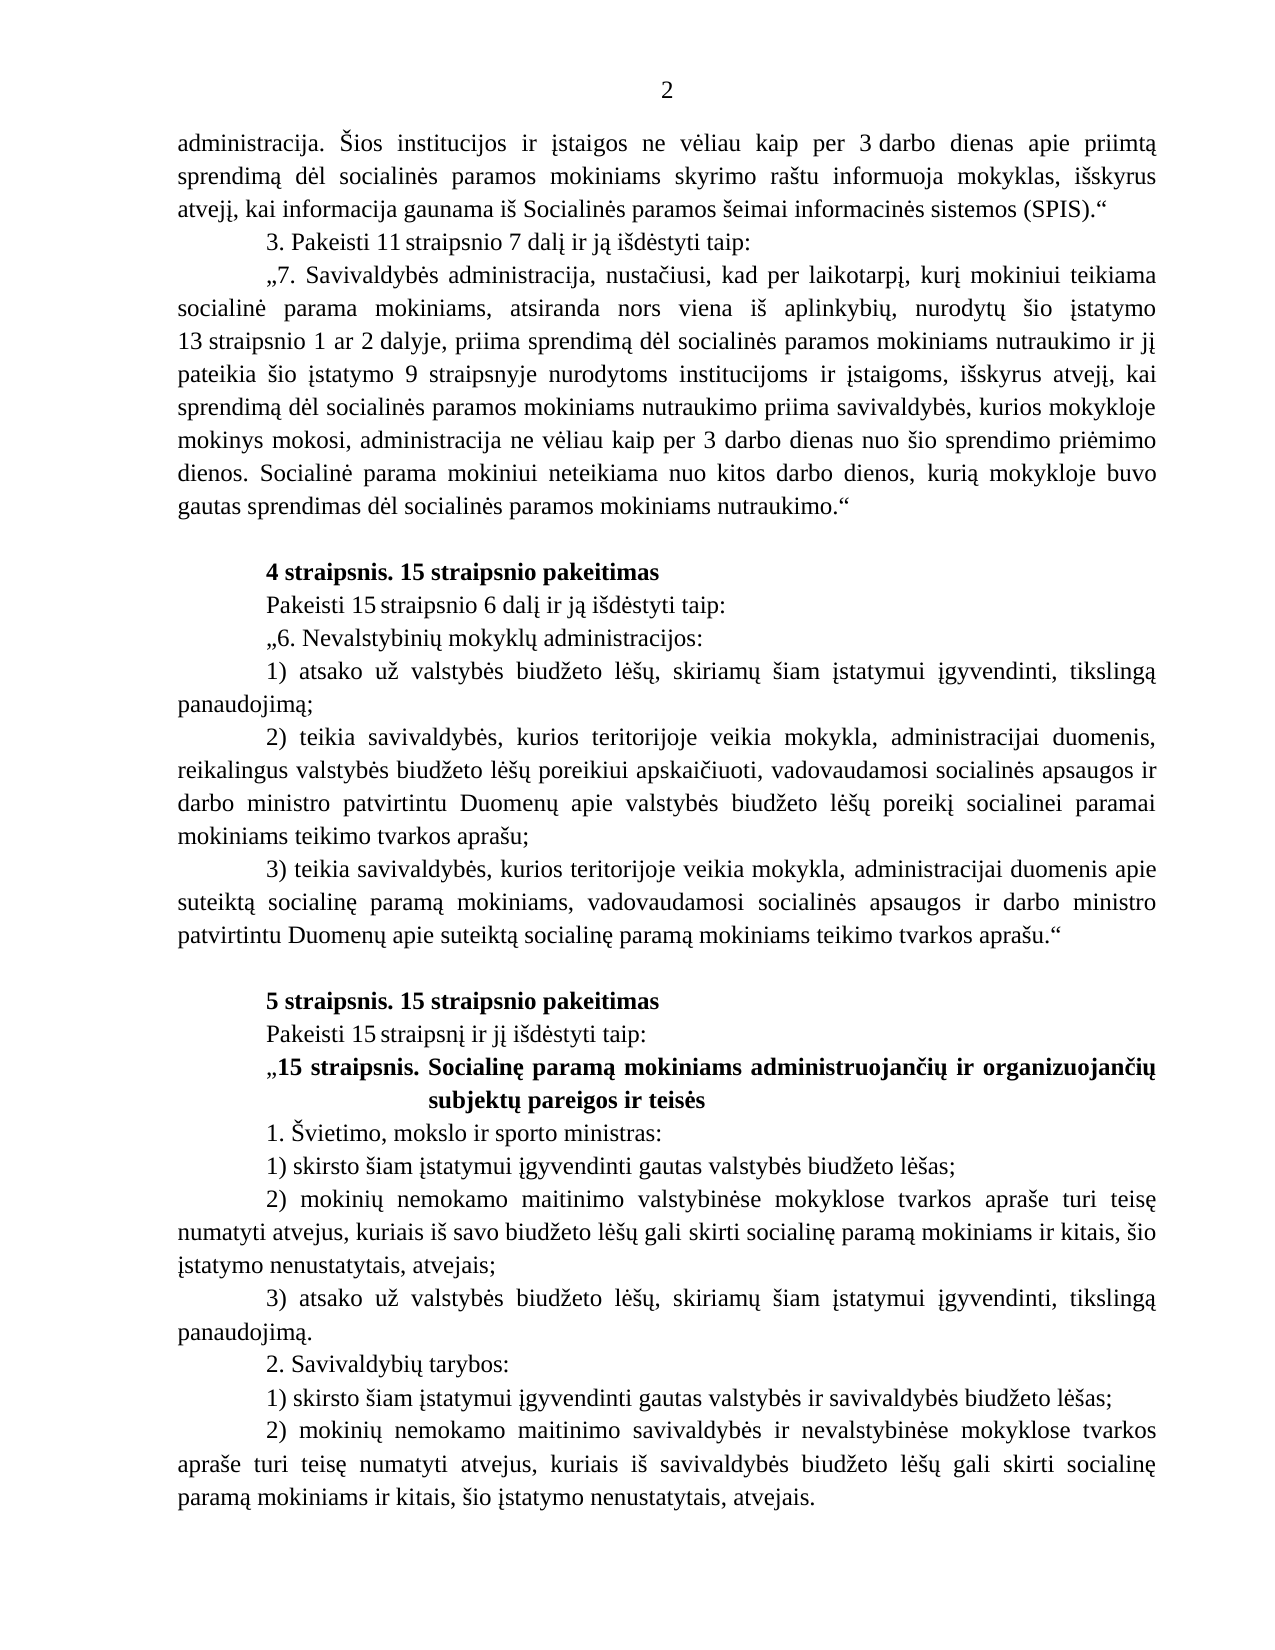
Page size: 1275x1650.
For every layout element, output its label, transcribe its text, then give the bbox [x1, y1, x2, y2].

text 3) atsako už valstybės biudžeto lėšų, skiriamų šiam įstatymui įgyvendinti, tikslingą panaudojimą. [177, 1283, 1157, 1345]
text 2) teikia savivaldybės, kurios teritorijoje veikia mokykla, administracijai duomenis, reikalingus valstybės biudžeto lėšų poreikiui apskaičiuoti, vadovaudamosi socialinės apsaugos ir darbo ministro patvirtintu Duomenų apie valstybės biudžeto lėšų poreikį socialinei paramai mokiniams teikimo tvarkos aprašu; [177, 722, 1157, 850]
text Pakeisti 15 straipsnio 6 dalį ir ją išdėstyti taip: [177, 590, 1157, 619]
text administracija. Šios institucijos ir įstaigos ne vėliau kaip per 3 darbo dienas apie priimtą sprendimą dėl socialinės paramos mokiniams skyrimo raštu informuoja mokyklas, išskyrus atvejį, kai informacija gaunama iš Socialinės paramos šeimai informacinės sistemos (SPIS).“ [177, 128, 1157, 223]
text 2. Savivaldybių tarybos: [177, 1349, 1157, 1378]
text 1. Švietimo, mokslo ir sporto ministras: [177, 1118, 1157, 1147]
text 1) atsako už valstybės biudžeto lėšų, skiriamų šiam įstatymui įgyvendinti, tikslingą panaudojimą; [177, 656, 1157, 718]
text 1) skirsto šiam įstatymui įgyvendinti gautas valstybės biudžeto lėšas; [177, 1151, 1157, 1180]
text „7. Savivaldybės administracija, nustačiusi, kad per laikotarpį, kurį mokiniui teikiama socialinė parama mokiniams, atsiranda nors viena iš aplinkybių, nurodytų šio įstatymo 13 straipsnio 1 ar 2 dalyje, priima sprendimą dėl socialinės paramos mokiniams nutraukimo ir jį pateikia šio įstatymo 9 straipsnyje nurodytoms institucijoms ir įstaigoms, išskyrus atvejį, kai sprendimą dėl socialinės paramos mokiniams nutraukimo priima savivaldybės, kurios mokykloje mokinys mokosi, administracija ne vėliau kaip per 3 darbo dienas nuo šio sprendimo priėmimo dienos. Socialinė parama mokiniui neteikiama nuo kitos darbo dienos, kurią mokykloje buvo gautas sprendimas dėl socialinės paramos mokiniams nutraukimo.“ [177, 260, 1157, 520]
text 4 straipsnis. 15 straipsnio pakeitimas [266, 557, 1157, 586]
text Pakeisti 15 straipsnį ir jį išdėstyti taip: [177, 1019, 1157, 1048]
text 1) skirsto šiam įstatymui įgyvendinti gautas valstybės ir savivaldybės biudžeto lėšas; [177, 1383, 1157, 1411]
text „15 straipsnis. Socialinę paramą mokiniams administruojančių ir organizuojančių subjektų pareigos ir teisės [266, 1052, 1157, 1114]
text 5 straipsnis. 15 straipsnio pakeitimas [177, 986, 1157, 1015]
text „6. Nevalstybinių mokyklų administracijos: [177, 623, 1157, 652]
text 3. Pakeisti 11 straipsnio 7 dalį ir ją išdėstyti taip: [177, 227, 1157, 256]
text 3) teikia savivaldybės, kurios teritorijoje veikia mokykla, administracijai duomenis apie suteiktą socialinę paramą mokiniams, vadovaudamosi socialinės apsaugos ir darbo ministro patvirtintu Duomenų apie suteiktą socialinę paramą mokiniams teikimo tvarkos aprašu.“ [177, 854, 1157, 949]
text 2) mokinių nemokamo maitinimo valstybinėse mokyklose tvarkos apraše turi teisę numatyti atvejus, kuriais iš savo biudžeto lėšų gali skirti socialinę paramą mokiniams ir kitais, šio įstatymo nenustatytais, atvejais; [177, 1184, 1157, 1279]
text 2) mokinių nemokamo maitinimo savivaldybės ir nevalstybinėse mokyklose tvarkos apraše turi teisę numatyti atvejus, kuriais iš savivaldybės biudžeto lėšų gali skirti socialinę paramą mokiniams ir kitais, šio įstatymo nenustatytais, atvejais. [177, 1416, 1157, 1510]
